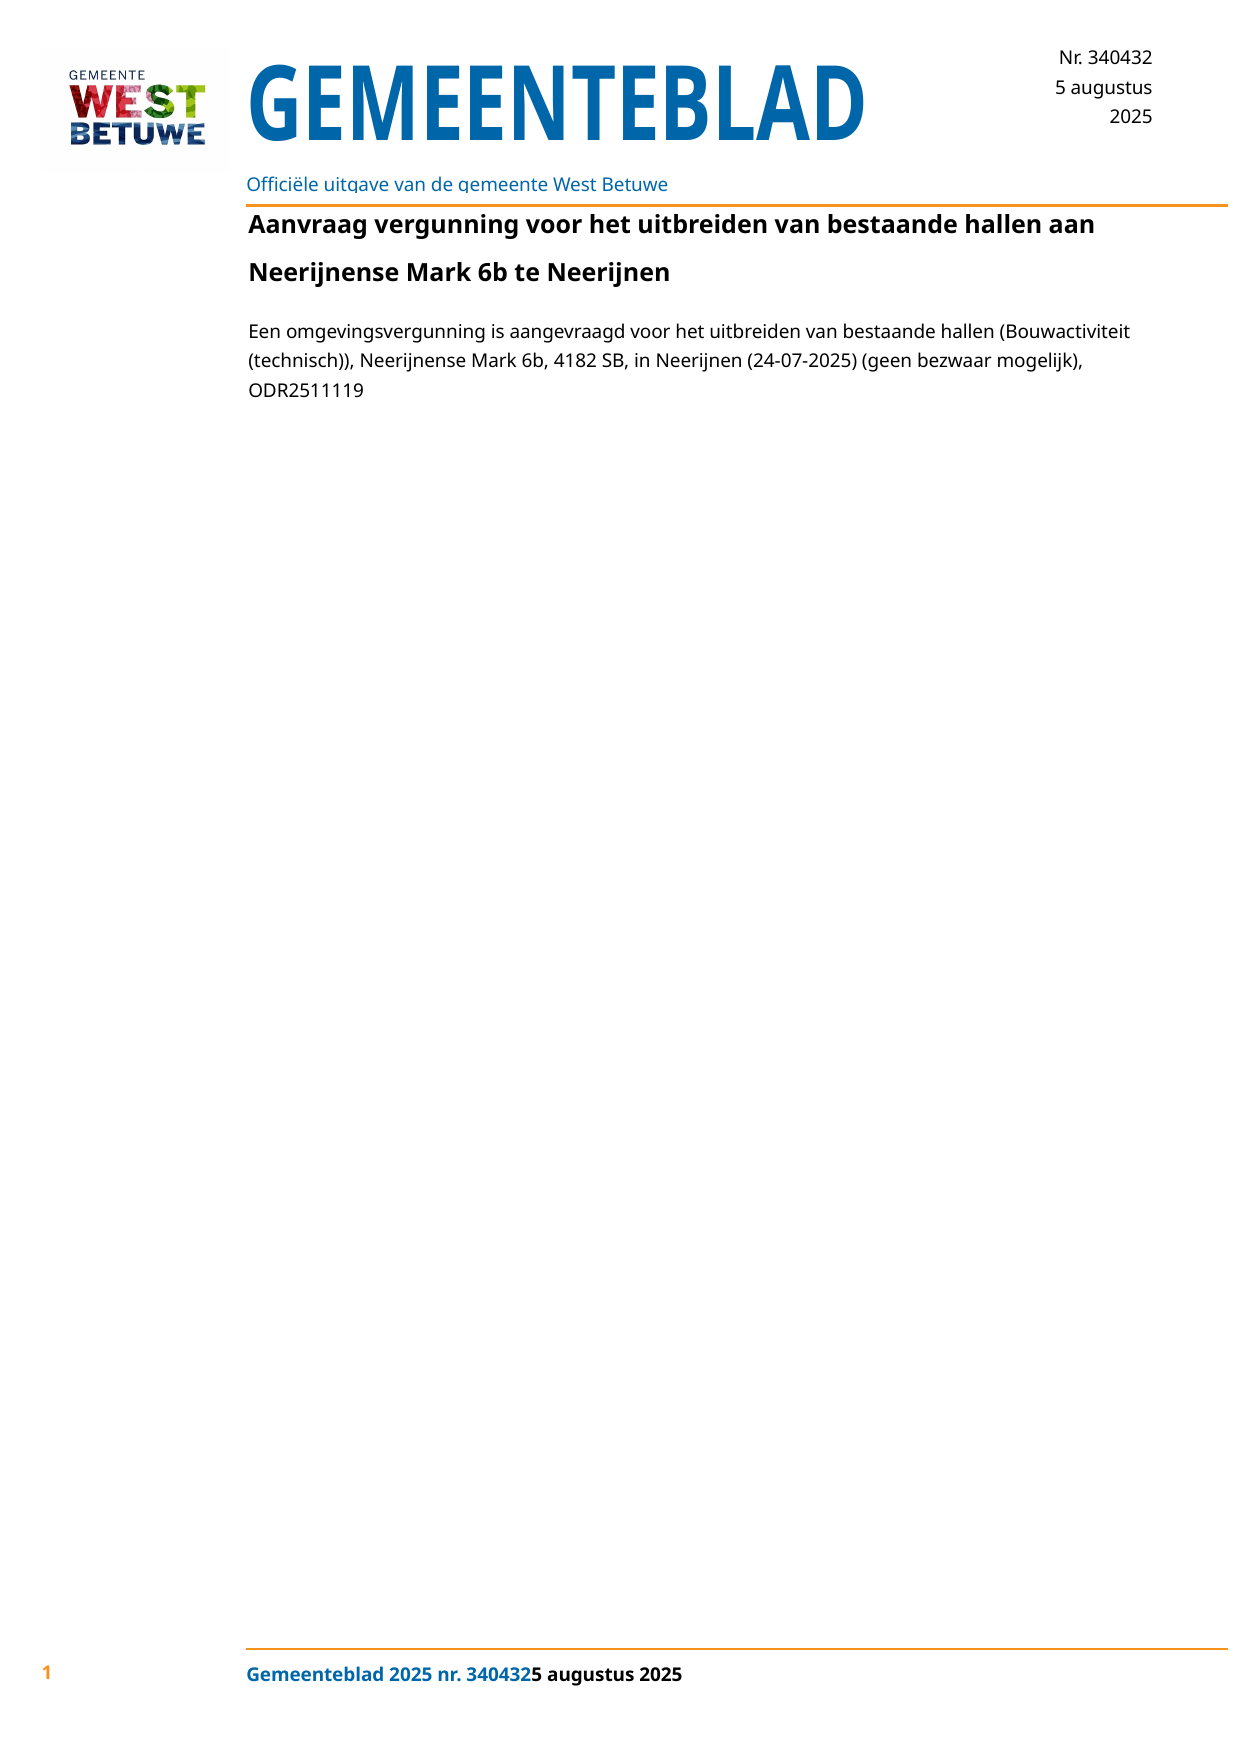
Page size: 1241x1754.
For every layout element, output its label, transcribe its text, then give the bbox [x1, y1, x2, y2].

picture [41, 47, 231, 172]
text Aanvraag vergunning voor het uitbreiden van bestaande hallen aan Neerijnense Mark 6b te Neerijnen [248, 207, 1152, 288]
text Een omgevingsvergunning is aangevraagd voor het uitbreiden van bestaande hallen (Bouwactiviteit (technisch)), Neerijnense Mark 6b, 4182 SB, in Neerijnen (24-07-2025) (geen bezwaar mogelijk), ODR2511119 [248, 318, 1152, 403]
